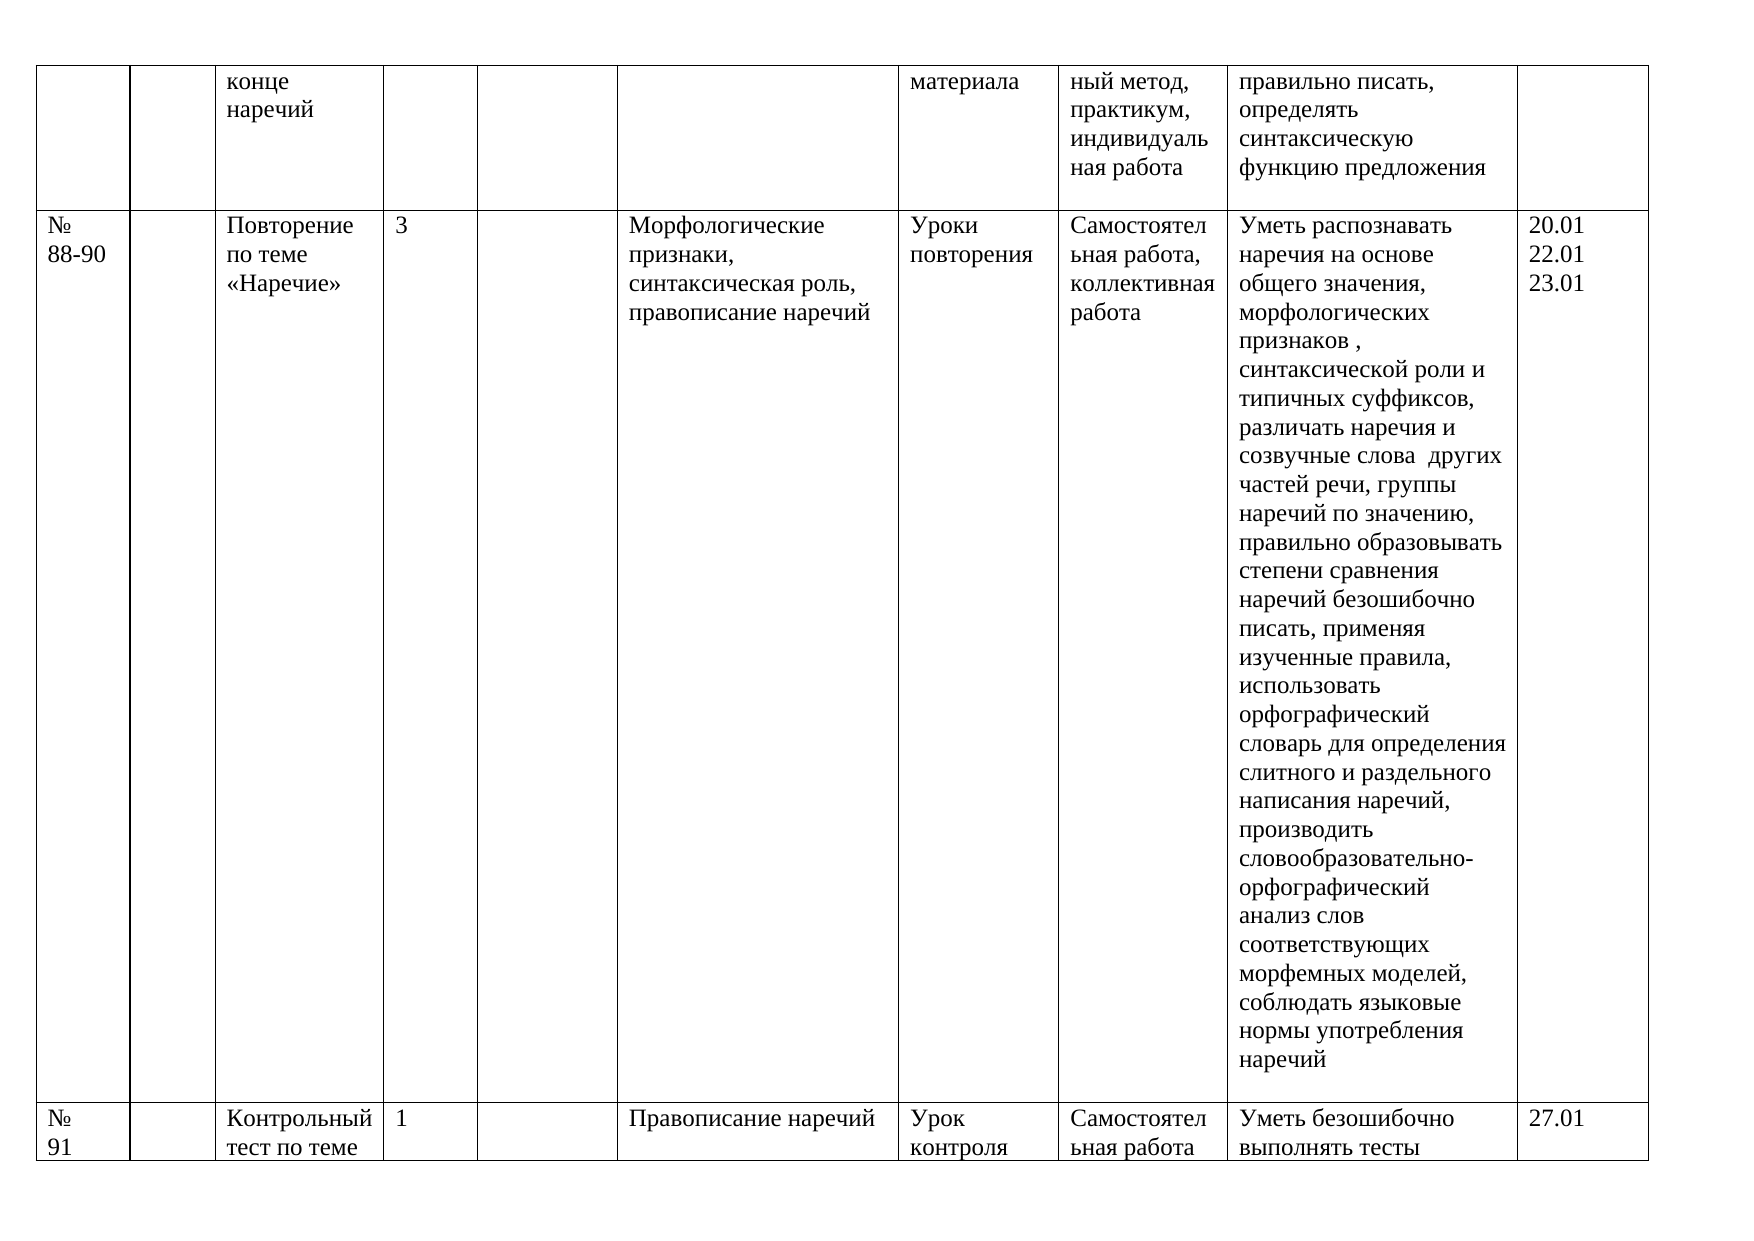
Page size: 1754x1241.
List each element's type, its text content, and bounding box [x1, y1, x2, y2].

table_cell [37, 66, 129, 209]
table_cell [131, 211, 215, 1102]
table_cell 20.01 22.01 23.01 [1518, 211, 1648, 1102]
table_cell [478, 211, 617, 1102]
table_cell [478, 66, 617, 209]
table_cell 1 [384, 1103, 477, 1160]
table_cell [1518, 66, 1648, 209]
table_cell Самостоятельная работа, коллективная работа [1059, 211, 1227, 1102]
table_header Рабочая программа Наименование учебного предмета Русский язык_________________________________________________________________________________ Класс 7 Уровень общего образования базовый Учитель Ярцева Татьяна Васильевна___________________________________________________________________ Срок реализации программы, учебный год 2014-2015уч.год___________________________________________________________________________ Количество часов по учебному плану всего час.175.. в год; в неделю 5 час Рабочая программа составлена в соответствии с федеральным государственным стандартом , учебным планом на основе авторской программы под редакцией М.Т.Баранова,Т.А Ладыженской, Н.М.Шанского М., Просвещение, 2008. (название, автор, год издания, кем рекомендовано) Учебник «Русский язык» 7 класс. Авторы Ладыженская Т.А., Баранов М.Т., Тростенцова Л.А., Комисарова Л.Ю. М.: «Просвещение» 2010 го (название, автор, год издания, кем рекомендовано) Рабочую программу составил (а) Ярцева Т.В. Аннотация к рабочей программе. Пояснительная записка Статус документа Настоящая программа по русскому языку для VII класса создана на основе федерального компонента государственного стандарта основного общего образования и программы «Русский язык» под редакцией М.Т. Баранова, Т.А. Ладыженской, Н.М. Шанского Москва «Просвещение» 2008 год. Программа детализирует и раскрывает содержание стандарта, определяет общую стратегию обучения, воспитания и развития учащихся средствами учебного предмета в соответствии с целями изучения русского языка, которые определены стандартом. На изучение программы по русскому языку отведено 170 часов (5 часов в неделю), так как согласно программе М.Т. Баранова по русскому языку для 5-9 классов, которая имеет расхождения с БУПом по распределению общего количества часов на русский язык, отводя в 6 классе 5 часов вместо 6, а в 7 классе 5 часов вместо 4. Из компонента образовательного учреждения добавлен 1 час на реализацию программы. программа реализуется посредством работы по учебнику «Русский язык» 7 класс авторов М.Т. Баранова, Т.А. Ладыженской Москва «Просвещение» 2011 год. В календарно-тематическое планирование добавлено 5 часов согласно учебного плана школына35недель, в неделю 5часов. Структура документа Рабочая программа по русскому языку представляет собой целостный документ, включающий шесть разделов: пояснительную записку; учебно-тематический план; содержание тем учебного курса; требования к уровню подготовки учащихся; перечень учебно-методического обеспечения и каледарно-тематическое планирование. Общая характеристика учебного предмета Язык – по своей специфике и социальной значимости – явление уникальное: он является средством общения и формой передачи информации, средством хранения и усвоения знаний, частью духовной культуры русского народа, средством приобщения к богатствам русской культуры и литературы. Русский язык – государственный язык Российской Федерации, средство межнационального общения и консолидации народов России. Владение родным языком, умение общаться, добиваться успеха в процессе коммуникации являются теми характеристиками личности, которые во многом определяют достижения человека практически во всех областях жизни, способствуют его социальной адаптации к изменяющимся условиям современного мира. В системе школьного образования учебный предмет «Русский язык» занимает особое место: является не только объектом изучения, но и средством обучения. Как средство познания действительности русский язык обеспечивает развитие интеллектуальных и творческих способностей ребенка, развивает его абстрактное мышление, память и воображение, формирует навыки самостоятельной учебной деятельности, самообразования и самореализации личности. Будучи формой хранения и усвоения различных знаний, русский язык неразрывно связан со всеми школьными предметами и влияет на качество усвоения всех других школьных предметов, а в перспективе способствует овладению будущей профессией. Содержание обучения русскому языку отобрано и структурировано на основе компетентностного подхода. В соответствии с этим в VII классе формируются и развиваются коммуникативная, языковая, лингвистическая (языковедческая) и культуроведческая компетенции. Коммуникативная компетенция – овладение всеми видами речевой деятельности и основами культуры устной и письменной речи, базовыми умениями и навыками использования языка в жизненно важных для данного возраста сферах и ситуациях общения. Языковая и лингвистическая (языковедческая) компетенции – освоение необходимых знаний о языке как знаковой системе и общественном явлении, его устройстве, развитии и функционировании; овладение основными нормами русского литературного языка; обогащение словарного запаса и грамматического строя речи учащихся; формирование способности к анализу и оценке языковых явлений и фактов, необходимых знаний о лингвистике как науке; умение пользоваться различными лингвистическими словарями. Культуроведческая компетенция – осознание языка как языка русского народ, владение нормами русского речевого этикета, культурой межнационального общения. Курс русского языка для VII класса направлен на совершенствование речевой деятельности учащихся на основе овладения знаниями об устройстве русского языка и особенностях его употребления в разных условиях общения, на базе усвоения основных норм русского литературного языка, речевого этикета. Учитывая то, что сегодня обучение русскому языку происходит в сложных условиях, когда снижается общая культура населения, расшатываются нормы литературного языка, в программе усилен аспект культуры речи. Содержание обучения ориентировано на развитие личности ученика, воспитание культурного человека, владеющего нормами литературного языка, способного свободно выражать свои мысли и чувства в устной и письменной форме, соблюдать этические нормы общения. Рабочая программа предусматривает формирование таких жизненно важных умений, как различные виды чтения, информационная переработка текстов, поиск информации в различных источниках, а также способность передавать ее в соответствии с условиями общения. Доминирующей идеей курса является интенсивное речевое и интеллектуальное развитие учащихся. Русский язык представлен в программе перечнем не только тех дидактических единиц, которые отражают устройство языка, но и тех, которые обеспечивают речевую деятельность. Каждый тематический блок программы включает перечень лингвистических понятий, обозначающих языковые и речевые явления, указывает на особенности функционирования этих явлений и называет основные виды учебной деятельности, которые отрабатываются в процессе изучения данных понятий. Таким образом, программа создает условия для реализации деятельностного подхода к изучению русского языка в школе. Идея взаимосвязи речевого и интеллектуального развития нашла отражение и в структуре программы. Она, как уже отмечено, состоит их трех тематических блоков. В первом представлены дидактические единицы, обеспечивающие формирование навыков речевого общения; во втором – дидактические единицы, которые отражают устройство языка и являются базой для развития речевой компетенции учащихся; в третьем – дидактические единицы, отражающие историю и культуру народа и обеспечивающие культурно-исторический компонент курса русского языка в целом. Указанные блоки в учебном процессе неразрывно взаимосвязаны или интегрированы. Так, например, при обучении морфологии учащиеся не только получают соответствующие знания и овладевают необходимыми умениями и навыками, но и совершенствуют все виды речевой деятельности, различные коммуникативные навыки, а также углубляют представление о родном языке как национально-культурном феномене. Таким образом, процессы осознания языковой системы и личный опыт использования языка в определенных условиях, ситуациях общения оказываются неразрывно связанными друг с другом. Цели обучения Курс русского языка направлен на достижение следующих целей, обеспечивающих реализацию личностно-ориентированного, когнитивно-коммуникативного, деятельностного подходов к обучению родному языку: воспитание гражданственности и патриотизма, сознательного отношения к языку как явлению культуры, основному средству общения и получения знаний в разных сферах человеческой деятельности; воспитание интереса и любви к русскому языку; совершенствование речемыслительной деятельности, коммуникативных умений и навыков, обеспечивающих свободное владение русским литературным языком в разных сферах и ситуациях его использования; обогащение словарного запаса и грамматического строя речи учащихся; развитие готовности и способности к речевому взаимодействию и взаимопониманию, потребности к речевому самосовершенствованию; освоение знаний о русском языке, его устройстве и функционировании в различных сферах и ситуациях общения; о стилистических ресурсах русского языка; об основных нормах русского литературного языка; о русском речевом этикете; формирование умений опознавать, анализировать, классифицировать языковые факты, оценивать их с точки зрения нормативности, соответствия ситуации и сфере общения; умений работать с текстом, осуществлять информационный поиск, извлекать и преобразовывать необходимую информацию. Место предмета «Русский язык» в базисном учебном плане МОУ «Енисейская СОШ» предусматривается обязательное изучение русского (родного) языка в VII классе – 175 часов. Общие учебные умения, навыки и способы деятельности Направленность курса на интенсивное речевое и интеллектуальное развитие создает условия и для реализации надпредметной функции, которую русский язык выполняет в системе школьного образования. В процессе обучения ученик получает возможность совершенствовать общеучебные умения, навыки, способы деятельности, которые базируются на видах речевой деятельности и предполагают развитие речемыслительных способностей. В процессе изучения русского (родного) языка совершенствуются и развиваются следующие общеучебные умения: коммуникативные (владение всеми видами речевой деятельности и основами культуры устной и письменной речи, базовыми умениями и навыками использования языка в жизненно важных для учащихся сферах и ситуациях общения), интеллектуальные (сравнение и сопоставление, соотнесение, синтез, обобщение, абстрагирование, оценивание и классификация), информационные (умение осуществлять библиографический поиск, извлекать информацию из различных источников, умение работать с текстом), организационные (умение формулировать цель деятельности, планировать ее, осуществлять самоконтроль, самооценку, самокоррекцию). Результаты обучения Результаты обучения представлены в Требованиях к уровню подготовки выпускников основной школы, которые содержат следующие компоненты: знать/понимать – перечень необходимых для усвоения каждым учащимся знаний; уметь – перечень конкретных умений и навыков по русскому языку, основных видов речевой деятельности; выделена также группа знаний и умений, востребованных в практической деятельности ученика и его повседневной жизни. Раздел III. Содержание тем учебного курса. Русский язык как развивающееся явление (1 ч) ПОВТОРЕНИЕ ПРОЙДЕННОГО В V—VI КЛАССАХ (12 +2) Публицистический стиль, его жанры, языковые особенности. МОРФОЛОГИЯ. ОРФОГРАФИЯ. КУЛЬТУРА РЕЧИ (129+26) Причастие (25 ч + 6ч) I. Повторение пройденного о глаголе в V и VI классах. Причастие. Свойства прилагательных и глаголов у причас­тия. Синтаксическая роль причастий в предложении. Действительные и страдательные причастия. Полные и краткие страда­тельные причастия. Причастный оборот; выделение запятыми причастного оборота. Текстообразующая роль причастий. Склонение полных причастий и правописание гласных в па­дежных окончаниях причастий. Образование действительных и страдательных причастий настоящего и прошедшего времени (ознакомление). Не с причастиями. Правописание гласных в суффиксах дей­ствительных и страдательных причастий. Одна и две буквы н в суффиксах полных причастий и прилагательных, образованных от глаголов. Одна буква н в кратких причастиях. II. Умение правильно ставить ударение в полных и кратких страда­ тельных причастиях (принесённый, принесён, принесена, принесено, при­ несены), правильно употреблять причастия с суффиксом -ся, согласовывать причастия с определяемыми существительными, строить предложения с причастным оборотом. III. Описание внешности человека: структура текста, языковые особенности (в том числе специальные «портретные» слова). Устный пересказ исходного текста с описанием внешности. Выборочное изложение текста с описанием внешности. Описание внешности знакомого по личным впечатлениям, по фотографии. Виды публичных общественно-политических выступлений. Их структура. Деепричастие (10 ч + 2 ч) I. Повторение пройденного о глаголе в V и VI классах. Деепричастие. Глагольные и наречные свойства деепричас­тия. Синтаксическая роль деепричастий в предложении. Тексто­образующая роль деепричастий. Деепричастный оборот; знаки препинания при деепричастном обороте. Выделение одиночного деепричастия запятыми (ознакомление). Деепричастия совер­шенного и несовершенного вида и их образование. Не с деепричастиями. II. Умение правильно строить предложение с деепричастным оборотом. III. Рассказ по картине. Наречие (28 ч + 6 ч) I. Наречие как часть речи. Синтаксическая роль наречий в предложении. Степени сравнения наречий и их образование. Текстообразующая роль наречий. Словообразование наречий. Правописание не с наречиями на -о и -е; не- и ни- в наречиях. Одна и две буквы я в наречиях на -о и -е. Буквы о я е после шипящих на конце наречий. Суффиксы -о и -а на конце наречий. Дефис между частями слова в наречиях. Слитные и раздельные написания наречий. Буква ъ после шипя­щих на конце наречий. II. Умение правильно ставить ударение в наречиях. Умение использовать в речи наречия-синонимы и антонимы. III. Описание действий как вид текста: структура текста, его языковые особенности. Пересказ исходного текста с описанием действий. Категория состояния (4+2 ч) I. Категория состояния как часть речи. Ее отличие от наречий. Синтаксическая роль слов категории состояния. II. Выборочное изложение текста с описанием состояния человека или природы. СЛУЖЕБНЫЕ ЧАСТИ РЕЧИ. КУЛЬТУРА РЕЧИ (1 ч) Предлог (11 ч + 2 ч) I. Предлог как служебная часть речи. Синтаксическая роль предлогов в предложении. Непроизводные и производные предлоги. Простые и составные предлоги. Текстообразующая роль предлогов. Слитные и раздельные написания предлогов (в течение, ввиду, вследствие и др.). Дефис в предлогах из-за, из-под. II. Умение правильно употреблять предлоги в и на, с и из. Умение правильно употреблять существительные с предлогами по, благодаря, согласно, вопреки. Умение пользоваться в речи предлогами-синонимами. III. Рассказ от своего имени на основе прочитанного. Рассказ на основе увиденного на картине. Союз (16 ч + 2 ч) I. Союз как служебная часть речи. Синтаксическая роль союзов в предложении. Простые и составе союзы. Союзы сочинительные и подчинительные; сочинительные союзы — соеди­нительные, разделительные и противительные. Употребление сочинительных союзов в простом и сложном предложениях; употребление подчинительных союзов в сложном предложении. Тек­стообразующая роль союзов. Слитные и раздельные написания союзов. Отличие на письме союзов зато, тоже, чтобы от местоимений с предлогом и частица­ми и союза также от наречия так с частицей же. II. Умение пользоваться в речи союзами-синонимами. III. Устное рассуждение на дискуссионную тему; его языковые особенности. Частица (18 ч + 4 ч) I. Частица как служебная часть речи. Синтаксическая роль частиц в предложении. Формообразующие и смысловые частицы. Текстообразующая роль частиц. Различение на письме частиц не и ни. Правописание не и ни с различными частями речи. II. Умение выразительно читать предложения с модальными частицами. III. Рассказ по данному сюжету. Междометие. Звукоподражательные слова (4 ч) I. Междометие как часть речи. Синтаксическая роль междометий в предложении. Звукоподражательные слова и их отличие от междометий. Дефис в междометиях. Интонационное выделение междоме­тий. Запятая и восклицательный знак при междометиях. II. Умение выразительно читать предложения с междометиями. ПОВТОРЕНИЕ И СИСТЕМАТИЗАЦИЯ ПРОЙДЕННОГО В VII КЛАССЕ (12 ч + 2 ч) Сочинение-рассуждение на морально-этическую тему или публичное выступление на эту тему. Календарно-тематическое планирование Раздел IV. Требования к уровню подготовки учащихся за курс VII класса Учащиеся должны знать/понимать определения основных изученных в 7-ом классе языковых явлений, речеведческих понятий, орфографических и пунктуационных правил, обосновывать свои ответы, приводя нужные примеры; уметь: речевая деятельность: аудирование: - адекватно понимать содержание научно-учебного и художественного текста, воспринимаемого на слух; - выделять основную и дополнительную информацию текста, определять его принадлежность к типу речи; - составлять план текста, производить полный и сжатый пересказ (устный и письменный); - обнаруживать ошибки в содержании и речевом оформлении устного высказывания одноклассника; чтение: - дифференцировать известную и неизвестную информацию прочитанного текста; - выделять иллюстрирующую, аргументирующую информацию; - находить в тексте ключевые слова и объяснять их лексическое значение; - проводить маркировку текста (подчёркивать основную информацию, выделять непонятные слова и орфограммы текста, делить текст на части и т. п.); - составлять тезисный план исходного текста; - владеть ознакомительным, изучающим и просмотровым видами чтения; - прогнозировать содержание текста по данному началу; с помощью интонации передавать авторское отношение к предмету речи при чтении текста вслух; говорение: - сохранять при устном изложении, близком к тексту, типологическую структуру и выразительные языковые речевые средства; - создавать собственные высказывания, соответствующие требованиям точности, логичности, выразительности речи; - строить небольшое по объёму устное высказывание на основе данного плана; - формулировать выводы (резюме) по итогам урока, по результатам проведённого языкового анализа, после выполнения упражнения и т. п.; - размышлять о содержании прочитанного или прослушанного текста лингвистического содержания, соблюдать основные лексические и грамматические нормы современного русского литературного языка, нормы устной речи (орфоэпические, интонационные); - уместно использовать этикетные формулы, жесты, мимику в устном общении с учётом речевой ситуации; письмо: - сохранять при письменном изложении типологическую структуру исходного текста и его выразительные языковые и речевые средства; - создавать собственные высказывания, соответствующие требованиям точности, логичности и выразительности речи; - писать тексты-размышления на лингвистические, морально-этические темы дискуссионного характера; - соблюдать основные лексические и грамматические нормы современного русского литературного языка, а также нормы письменной речи (орфографические, пунктуационные); - уместно употреблять пословицы, поговорки, крылатые выражения, фразеологизмы в связном тексте; - использовать лингвистические словари при подготовке к сочинению и при редактировании текста; - редактировать текст с использованием богатых возможностей лексической, словообразовательной, грамматической синонимии; текст: - анализировать тексты с точки зрения их соответствия требованиям точности и логичности речи; - рецензировать чужие тексты и редактировать собственные с учётом требований к построению связного текста; - устанавливать в тексте ведущий тип речи, находить в нём фрагменты с иным типовым значением; - определять стиль речи, прямой и обратный порядок слов в предложениях текста, способы и средства связи предложений в тексте; фонетика и орфоэпия: - проводить фонетический и орфоэпический разбор слов; - правильно произносить широко употребляемые служебные части речи; - анализировать собственную и чужую речь с точки зрения соблюдения орфоэпических норм; морфемика и словообразование: - по типичным суффиксам и окончанию определять изученные части и их формы; - объяснять значение слова, его написание и грамматические признаки, опираясь на словообразовательный анализ и морфемные модели слов; - определять способы образования слов различных частей речи; - анализировать словообразовательные гнёзда на основе учебного словообразовательного словаря; - составлять словообразовательные гнёзда однокоренных слов (простые случаи); - с помощью школьного этимологического словаря комментировать исторические изменения в морфемной структуре слова; лексикология и фразеология: - соблюдать лексические нормы, употреблять слова в соответствии с их лексическим значением, с условиями и задачами общения; - толковать лексическое значение общеупотребительных слов и фразеологизмов; - пользоваться различными видами лексических словарей; - находить справку о значении и происхождении фразеологического сочетания во фразеологическом словаре; - использовать синонимы как средство связи предложений в тексте и как средство устного неоправданного повтора; - проводить элементарный анализ художественного текста, обнаруживая в нём примеры употребления слова в переносном значении; морфология: - различать постоянные и непостоянные морфологические признаки частей речи и проводить морфологический разбор слов всех частей речи; - правильно, уместно и выразительно употреблять слова изученных частей речи; - использовать знания и умения по морфологии в практике правописания и проведения синтаксического анализа предложения; орфография: - владеть правильным способом применения изученных правил орфографии; - учитывать значение, морфемное строение и грамматическую характеристику слов при выборе правильного написания; - аргументировать тезис о системном характере русской орфографии; синтаксис и пунктуация: - составлять схемы именных, глагольных и наречных словосочетаний и конструировать словосочетания по предложенной схеме; - определять синтаксическую роль всех самостоятельных частей речи; - различать и конструировать сложные предложения с сочинительными и подчинительными союзами; - использовать сочинительные союзы как средство связи предложений в тексте; - соблюдать правильную интонацию предложений в речи; - устно объяснить пунктуацию предложений изученных конструкий, использовать на письме графические обозначения, строить пунктуационные схемы предложений; - самостоятельно подбирать примеры на изученные пунктуационные правила. Виды и формы контроля знаний, умений и навыков учащихся 7 класса: диктант (с грамматическим заданием, объяснительный, предупредительный, выборочный, графический, «Проверь себя», словарный, творческий, свободный), сочинение (по картине, по воображению, по данному сюжету, на материале жизненного опыта), изложение (выборочное, подробное), тест, комплексный анализ текста. Нормы оценки знаний умений и навыков учащихся При оценке знаний умений и навыков учащихся руководствоваться Приложением №1 к Программе общеобразовательных учреждений «Русский язык» 5-9 классы. Авторы М.Т.Баранов и другие. М.: Просвещение, 2008 год. Раздел V. Учебно-методическое обеспечение. Литература для учителя Русский язык. Рабочие программы. Предметная линия учебников Т.А. Ладыженской, М.Т. Баранова, Л.А.Тростенцовой и других. 5-9 классы.- М.: Просвещение, 2011. . 9-11 классы – М.: Просвещение, 2011 С.В. Абрамова Русский язык. Проектная работа старшеклассников- М.:Просвещение, 2011 Г.А. Богданова Уроки русского языка в 7 кл. / Г. А. Богданова. - СПб., 2004. Г.А. Богданова Сборник диктантов по русскому языку: 5-9 классы. / Г. А. Богданова. - М.: Просвещение, 2005. М.Г. Бройде Занимательные упражнения по русскому языку: 5-9 классы. – М.: ВАКО, 2012. Г.Г. Граник Секреты орфографии / Г. Г. Граник, С. М. Бондаренко, Л. А. Концевая. - М., 1991. А.Д. Дейкина Универсальные дидактические материалы по русскому языку: 5-6 классы / А. Д. Дейкина, Т. М. Пахнова. - М.: АРКТИ, 1999. Н.В. Егорова Контрольно-измерительные материалы. Русский язык. 7 класс – М.:ВАКО, 2010 П.Ф. Ивченков Обучающее изложение: 5-9 кл. / П. Ф. Ивченков. - М., 1994. В.И. Капинос Развитие речи: теория и практика обучения: 5-7 классы / В. И. Капинос, Н. Н. Сергеева, М. Н. Соловейчик. - М., 1991. Н.А. Сенина Русский язык. Тесты для промежуточного контроля. 7 класс – Ростов н/Д: Легион, 2009 Литература для учащихся С.В. Антонова, Т.И. Гулякова Русский язык: 7 класс: контрольные работы тестовой формы – М.: Вентана-Граф, 2012 Кодухов В. И. Рассказы о синонимах/ В. И. Кодухов. - М., 1986 Михайлова С. Ю. Ключи к орфографии / С. Ю. Михайлова. - М.: Просвещение, 2006. Олимпиады по русскому языку / Сост. О. Н. Белявская. - Минск, 1995. Русский язык: Учебник для 7 кл. общеобразовательных учреждений /Т. А. Ладыженская, М. Т. Баранов, Л. А. Тростенцова и др. - 33-е издание, доработанное. - М.: Просвещение, 2010. С.В. Савченкова Рабочая тетрадь по русскому языку: 7-й кл.: к учебнику Т.А. Ладыженской- М.: АСТ, 2012. [31, 59, 1648, 1167]
table_cell Повторение по теме «Наречие» [216, 211, 383, 1102]
table_cell 3 [384, 211, 477, 1102]
table_cell [618, 66, 898, 209]
table_cell Контрольный тест по теме [216, 1103, 383, 1160]
table_cell материала [899, 66, 1058, 209]
table_cell Морфологические признаки, синтаксическая роль, правописание наречий [618, 211, 898, 1102]
table_cell правильно писать, определять синтаксическую функцию предложения [1228, 66, 1517, 209]
table_cell [131, 1103, 215, 1160]
table_cell Уметь распознавать наречия на основе общего значения, морфологических признаков , синтаксической роли и типичных суффиксов, различать наречия и созвучные слова других частей речи, группы наречий по значению, правильно образовывать степени сравнения наречий безошибочно писать, применяя изученные правила, использовать орфографический словарь для определения слитного и раздельного написания наречий, производить словообразовательно-орфографический анализ слов соответствующих морфемных моделей, соблюдать языковые нормы употребления наречий [1228, 211, 1517, 1102]
table_cell [384, 66, 477, 209]
table_cell 27.01 [1518, 1103, 1648, 1160]
table_cell [478, 1103, 617, 1160]
table_cell Правописание наречий [618, 1103, 898, 1160]
table_cell № 88-90 [37, 211, 129, 1102]
table_cell Уметь безошибочно выполнять тесты [1228, 1103, 1517, 1160]
table_cell Урок контроля [899, 1103, 1058, 1160]
table_cell Уроки повторения [899, 211, 1058, 1102]
table_cell [131, 66, 215, 209]
table_cell № 91 [37, 1103, 129, 1160]
table_cell конце наречий [216, 66, 383, 209]
table_cell ный метод, практикум, индивидуальная работа [1059, 66, 1227, 209]
table_cell Самостоятельная работа [1059, 1103, 1227, 1160]
